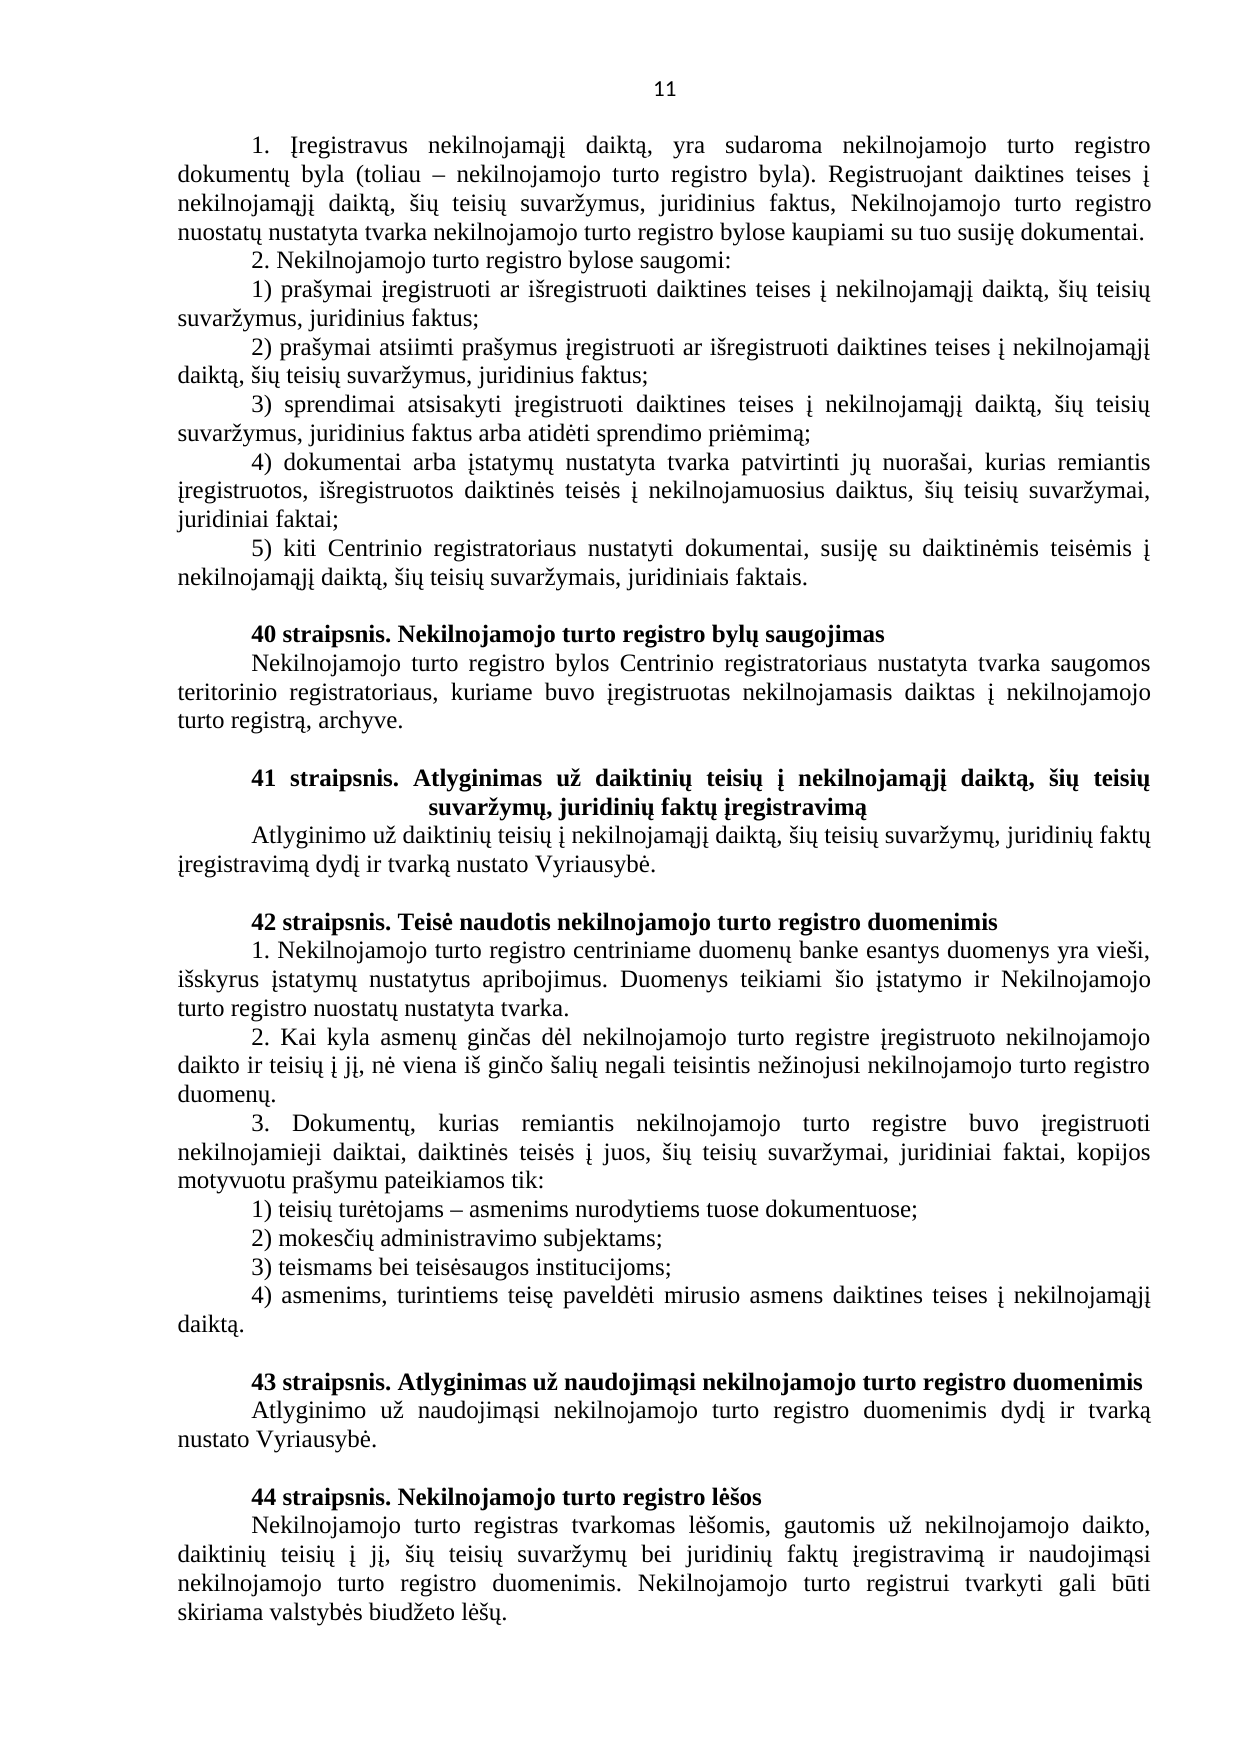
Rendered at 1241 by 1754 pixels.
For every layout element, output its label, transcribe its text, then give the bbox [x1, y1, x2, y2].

text 4) dokumentai arba įstatymų nustatyta tvarka patvirtinti jų nuorašai, kurias remiantis įregistruotos, išregistruotos daiktinės teisės į nekilnojamuosius daiktus, šių teisių suvaržymai, juridiniai faktai; [177, 447, 1152, 533]
text 43 straipsnis. Atlyginimas už naudojimąsi nekilnojamojo turto registro duomenimis [251, 1367, 1152, 1396]
text 2) mokesčių administravimo subjektams; [177, 1223, 1152, 1252]
text 3) teismams bei teisėsaugos institucijoms; [177, 1252, 1152, 1281]
text 42 straipsnis. Teisė naudotis nekilnojamojo turto registro duomenimis [177, 907, 1152, 936]
text 1) teisių turėtojams – asmenims nurodytiems tuose dokumentuose; [177, 1194, 1152, 1223]
text 2. Nekilnojamojo turto registro bylose saugomi: [177, 246, 1152, 274]
text Atlyginimo už naudojimąsi nekilnojamojo turto registro duomenimis dydį ir tvarką nustato Vyriausybė. [177, 1396, 1152, 1453]
text 3. Dokumentų, kurias remiantis nekilnojamojo turto registre buvo įregistruoti nekilnojamieji daiktai, daiktinės teisės į juos, šių teisių suvaržymai, juridiniai faktai, kopijos motyvuotu prašymu pateikiamos tik: [177, 1108, 1152, 1194]
text Nekilnojamojo turto registro bylos Centrinio registratoriaus nustatyta tvarka saugomos teritorinio registratoriaus, kuriame buvo įregistruotas nekilnojamasis daiktas į nekilnojamojo turto registrą, archyve. [177, 648, 1152, 734]
text 1) prašymai įregistruoti ar išregistruoti daiktines teises į nekilnojamąjį daiktą, šių teisių suvaržymus, juridinius faktus; [177, 274, 1152, 332]
text 1. Nekilnojamojo turto registro centriniame duomenų banke esantys duomenys yra vieši, išskyrus įstatymų nustatytus apribojimus. Duomenys teikiami šio įstatymo ir Nekilnojamojo turto registro nuostatų nustatyta tvarka. [177, 936, 1152, 1022]
text 41 straipsnis. Atlyginimas už daiktinių teisių į nekilnojamąjį daiktą, šių teisių suvaržymų, juridinių faktų įregistravimą [251, 763, 1152, 821]
text 5) kiti Centrinio registratoriaus nustatyti dokumentai, susiję su daiktinėmis teisėmis į nekilnojamąjį daiktą, šių teisių suvaržymais, juridiniais faktais. [177, 533, 1152, 591]
text 3) sprendimai atsisakyti įregistruoti daiktines teises į nekilnojamąjį daiktą, šių teisių suvaržymus, juridinius faktus arba atidėti sprendimo priėmimą; [177, 389, 1152, 447]
text 2) prašymai atsiimti prašymus įregistruoti ar išregistruoti daiktines teises į nekilnojamąjį daiktą, šių teisių suvaržymus, juridinius faktus; [177, 332, 1152, 389]
text Atlyginimo už daiktinių teisių į nekilnojamąjį daiktą, šių teisių suvaržymų, juridinių faktų įregistravimą dydį ir tvarką nustato Vyriausybė. [177, 821, 1152, 878]
text Nekilnojamojo turto registras tvarkomas lėšomis, gautomis už nekilnojamojo daikto, daiktinių teisių į jį, šių teisių suvaržymų bei juridinių faktų įregistravimą ir naudojimąsi nekilnojamojo turto registro duomenimis. Nekilnojamojo turto registrui tvarkyti gali būti skiriama valstybės biudžeto lėšų. [177, 1511, 1152, 1626]
text 40 straipsnis. Nekilnojamojo turto registro bylų saugojimas [177, 619, 1152, 648]
text 4) asmenims, turintiems teisę paveldėti mirusio asmens daiktines teises į nekilnojamąjį daiktą. [177, 1281, 1152, 1338]
text 44 straipsnis. Nekilnojamojo turto registro lėšos [177, 1482, 1152, 1511]
text 2. Kai kyla asmenų ginčas dėl nekilnojamojo turto registre įregistruoto nekilnojamojo daikto ir teisių į jį, nė viena iš ginčo šalių negali teisintis nežinojusi nekilnojamojo turto registro duomenų. [177, 1022, 1152, 1108]
text 1. Įregistravus nekilnojamąjį daiktą, yra sudaroma nekilnojamojo turto registro dokumentų byla (toliau – nekilnojamojo turto registro byla). Registruojant daiktines teises į nekilnojamąjį daiktą, šių teisių suvaržymus, juridinius faktus, Nekilnojamojo turto registro nuostatų nustatyta tvarka nekilnojamojo turto registro bylose kaupiami su tuo susiję dokumentai. [177, 131, 1152, 246]
